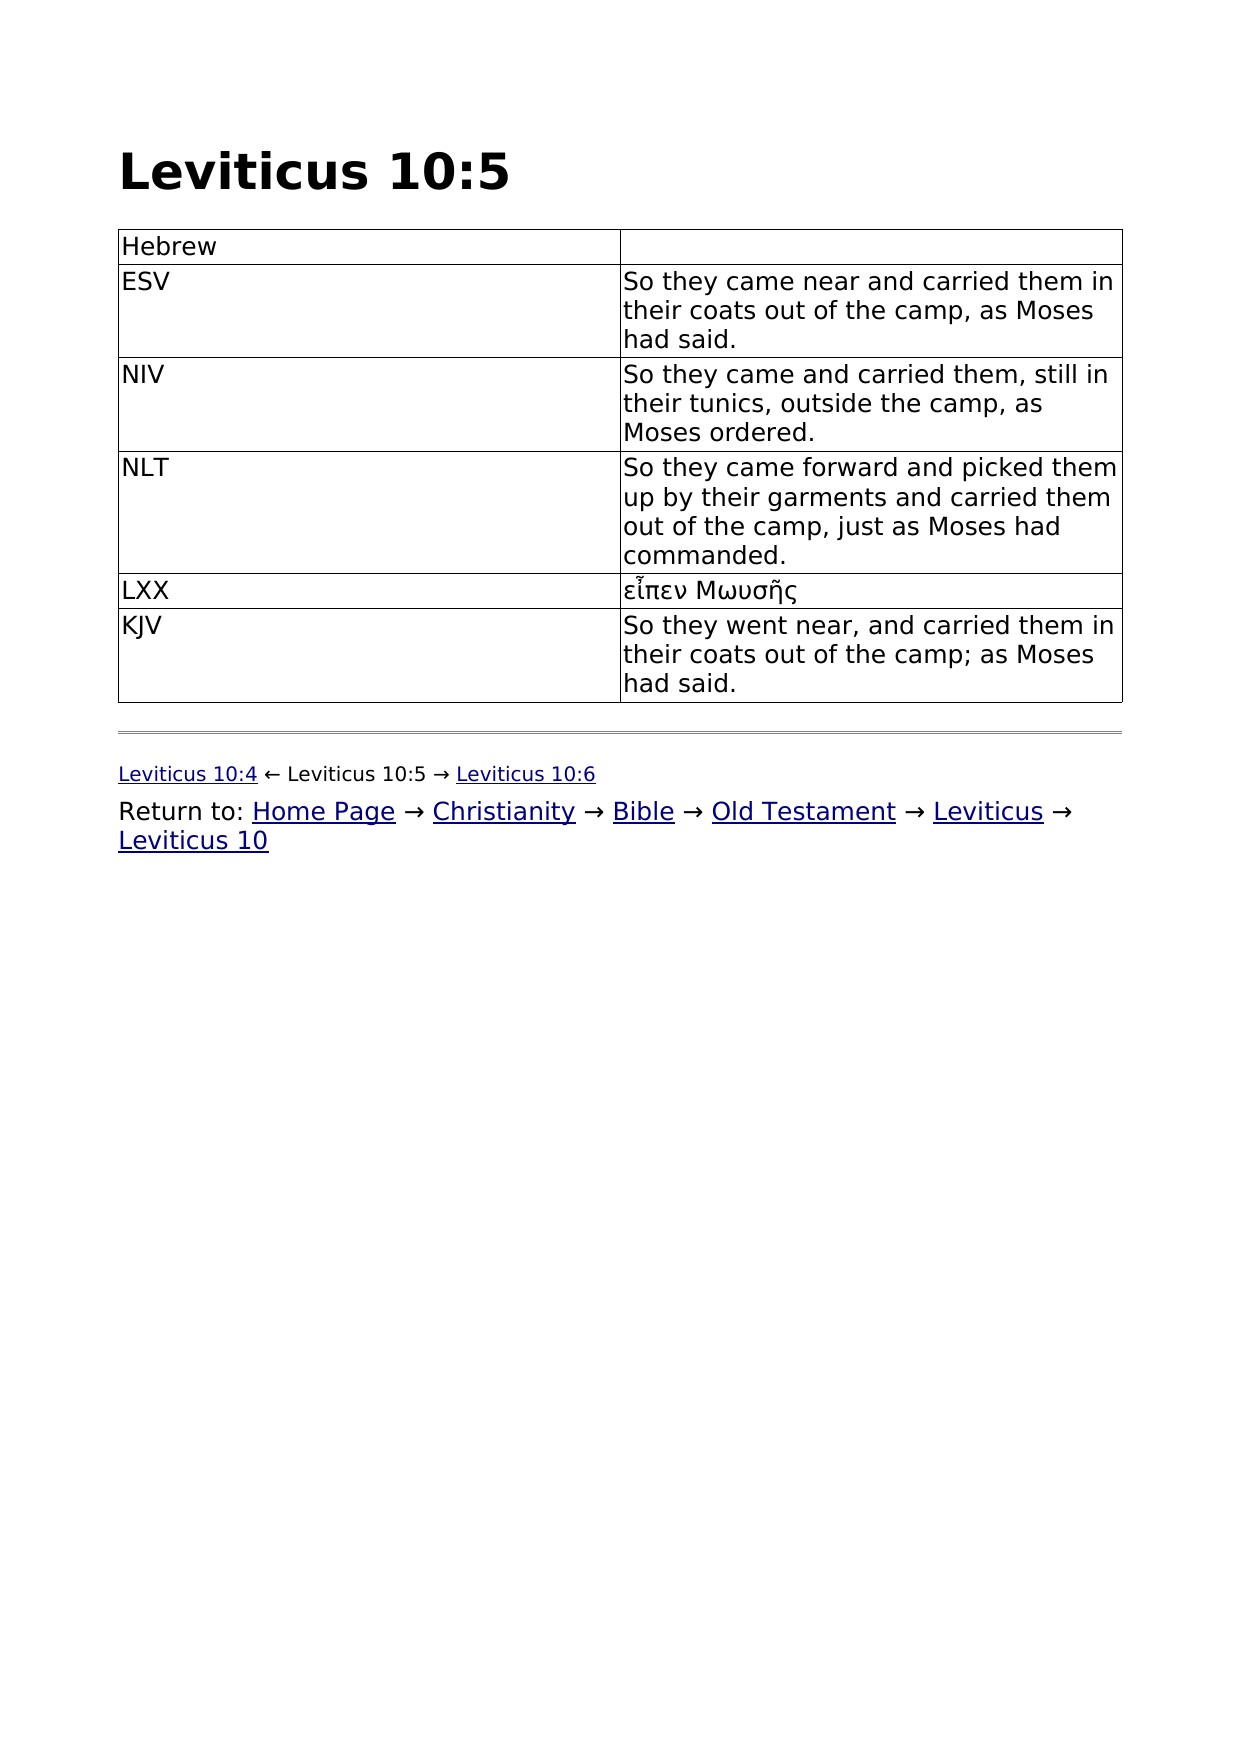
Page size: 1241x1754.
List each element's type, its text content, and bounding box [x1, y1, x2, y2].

text Return to: Home Page → Christianity → Bible → Old Testament → Leviticus → Leviticus 10 [118, 797, 1122, 855]
table_cell NIV [119, 358, 620, 451]
table_cell So they came forward and picked them up by their garments and carried them out of the camp, just as Moses had commanded. [621, 452, 1122, 573]
table_header [621, 230, 1122, 264]
subtitle Leviticus 10:5 [118, 143, 1122, 201]
table_cell So they went near, and carried them in their coats out of the camp; as Moses had said. [621, 609, 1122, 702]
table_cell So they came near and carried them in their coats out of the camp, as Moses had said. [621, 265, 1122, 357]
table_cell KJV [119, 609, 620, 702]
table_cell ESV [119, 265, 620, 357]
table_header Hebrew [119, 230, 620, 264]
text Leviticus 10:4 ← Leviticus 10:5 → Leviticus 10:6 [118, 763, 1122, 797]
table_cell εἶπεν Μωυσῆς [621, 574, 1122, 608]
table_cell So they came and carried them, still in their tunics, outside the camp, as Moses ordered. [621, 358, 1122, 451]
table_cell NLT [119, 452, 620, 573]
table_cell LXX [119, 574, 620, 608]
